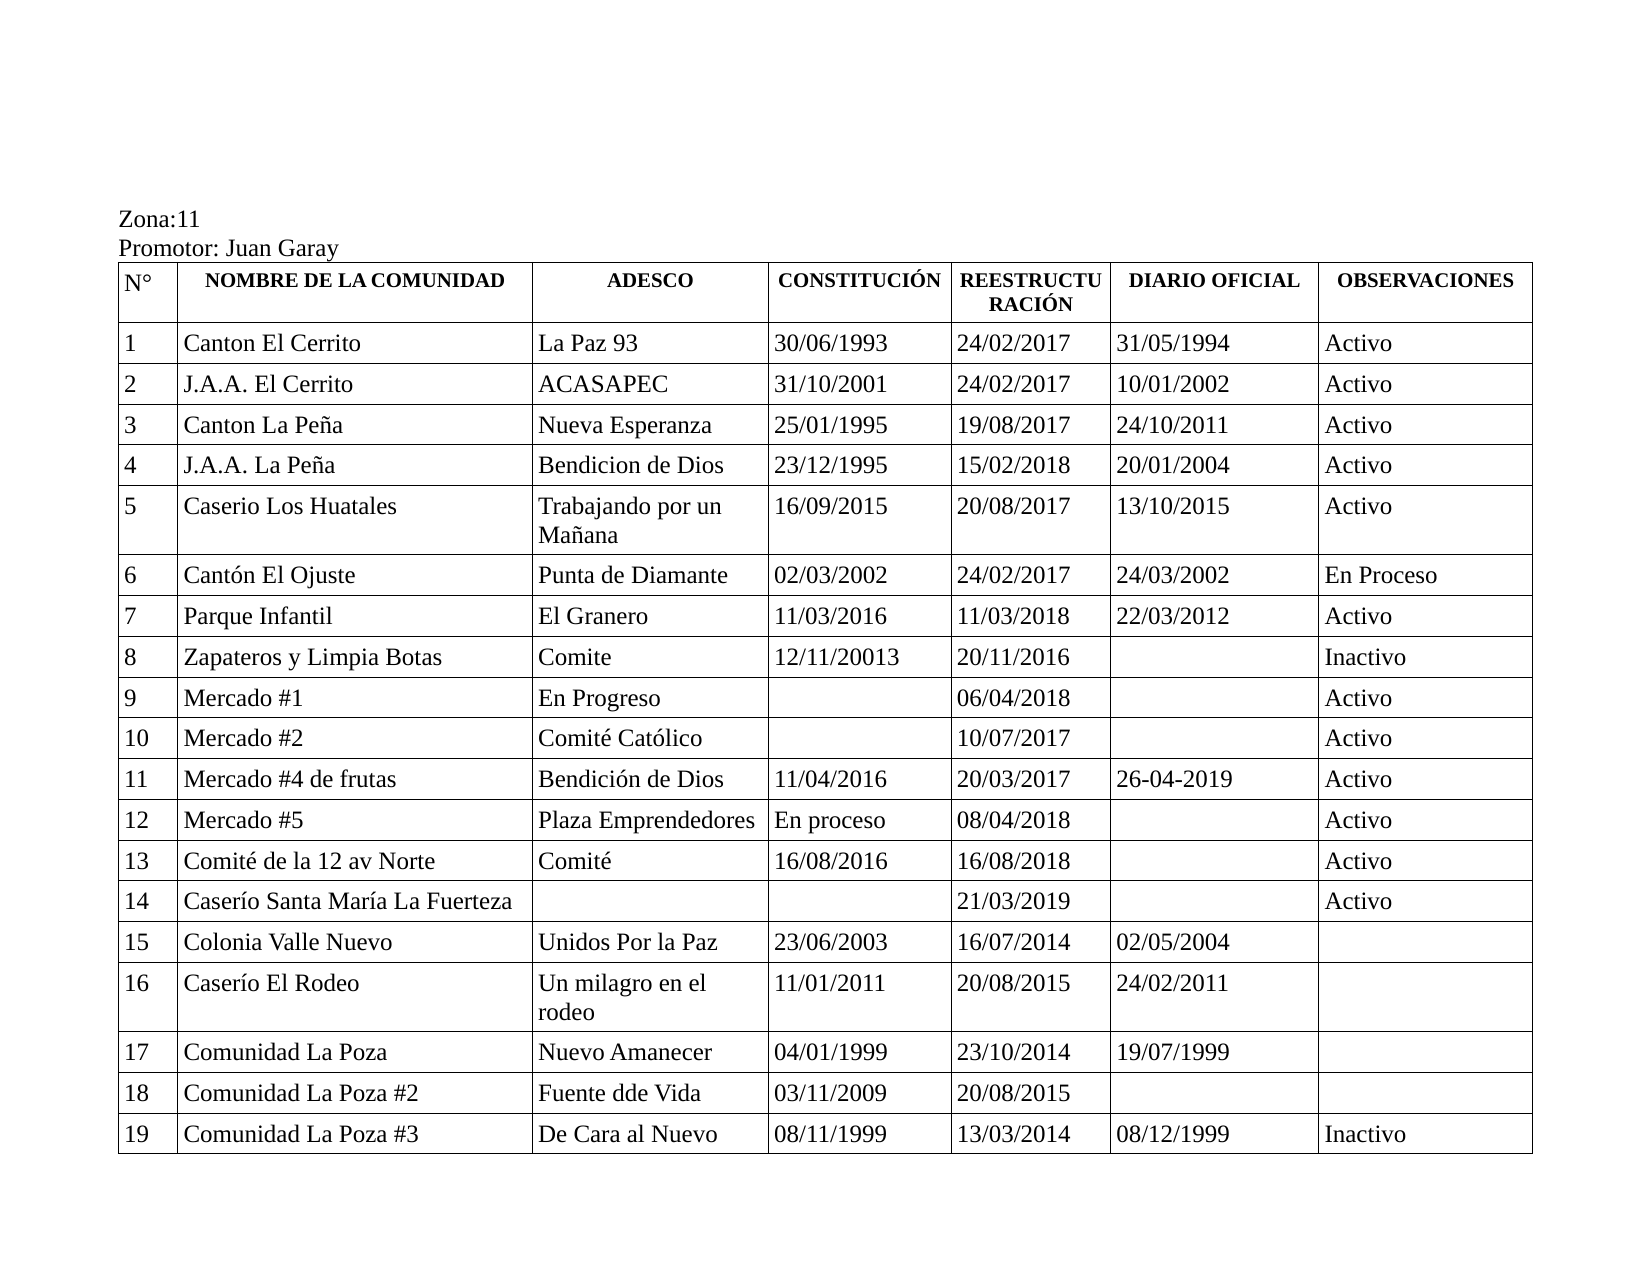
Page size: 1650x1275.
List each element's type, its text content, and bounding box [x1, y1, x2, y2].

table_cell Mercado #5 [178, 800, 532, 839]
table_header N° [119, 263, 177, 322]
table_cell Activo [1319, 759, 1532, 799]
table_cell 23/10/2014 [952, 1032, 1110, 1072]
table_cell 11 [119, 759, 177, 799]
table_cell Mercado #1 [178, 678, 532, 717]
table_cell 10/01/2002 [1111, 364, 1318, 403]
table_cell 11/03/2016 [769, 596, 951, 636]
table_cell Nueva Esperanza [533, 405, 768, 444]
table_cell Bendición de Dios [533, 759, 768, 799]
table_cell [1319, 963, 1532, 1031]
table_header DIARIO OFICIAL [1111, 263, 1318, 322]
table_cell 20/08/2015 [952, 1073, 1110, 1113]
table_cell 21/03/2019 [952, 881, 1110, 921]
table_cell 10/07/2017 [952, 718, 1110, 758]
table_cell 24/02/2017 [952, 555, 1110, 595]
table_cell 25/01/1995 [769, 405, 951, 444]
table_cell Un milagro en el rodeo [533, 963, 768, 1031]
table_cell 08/11/1999 [769, 1114, 951, 1153]
table_header REESTRUCTURACIÓN [952, 263, 1110, 322]
table_cell Comité Católico [533, 718, 768, 758]
table_cell Plaza Emprendedores [533, 800, 768, 839]
table_cell Comunidad La Poza #3 [178, 1114, 532, 1153]
table_cell 11/04/2016 [769, 759, 951, 799]
table_cell Activo [1319, 486, 1532, 554]
table_cell 4 [119, 445, 177, 485]
text Zona:11 [118, 204, 1532, 233]
table_cell [1319, 1073, 1532, 1113]
table_cell Cantón El Ojuste [178, 555, 532, 595]
table_cell Caserío Santa María La Fuerteza [178, 881, 532, 921]
table_cell Caserío El Rodeo [178, 963, 532, 1031]
table_cell J.A.A. El Cerrito [178, 364, 532, 403]
table_cell 3 [119, 405, 177, 444]
table_cell Inactivo [1319, 1114, 1532, 1153]
table_cell [769, 881, 951, 921]
table_cell 20/11/2016 [952, 637, 1110, 677]
table_cell 24/10/2011 [1111, 405, 1318, 444]
table_cell Comunidad La Poza [178, 1032, 532, 1072]
table_cell En Proceso [1319, 555, 1532, 595]
table_cell 10 [119, 718, 177, 758]
table_cell [1111, 678, 1318, 717]
table_cell Comite [533, 637, 768, 677]
table_cell 20/01/2004 [1111, 445, 1318, 485]
table_cell 13 [119, 841, 177, 880]
table_cell Activo [1319, 323, 1532, 363]
table_cell J.A.A. La Peña [178, 445, 532, 485]
table_cell [1111, 881, 1318, 921]
table_cell [1111, 637, 1318, 677]
table_cell 19 [119, 1114, 177, 1153]
table_cell Inactivo [1319, 637, 1532, 677]
table_cell 20/03/2017 [952, 759, 1110, 799]
table_cell Trabajando por un Mañana [533, 486, 768, 554]
table_cell 13/10/2015 [1111, 486, 1318, 554]
table_cell Comité de la 12 av Norte [178, 841, 532, 880]
table_cell 12/11/20013 [769, 637, 951, 677]
table_cell 5 [119, 486, 177, 554]
table_cell 12 [119, 800, 177, 839]
table_cell 15 [119, 922, 177, 962]
table_cell 1 [119, 323, 177, 363]
table_cell 16/09/2015 [769, 486, 951, 554]
table_cell 14 [119, 881, 177, 921]
table_cell Comité [533, 841, 768, 880]
table_cell 11/03/2018 [952, 596, 1110, 636]
table_cell [1319, 922, 1532, 962]
table_cell Activo [1319, 718, 1532, 758]
table_cell 9 [119, 678, 177, 717]
text Promotor: Juan Garay [118, 233, 1532, 262]
table_cell [769, 678, 951, 717]
table_cell [533, 881, 768, 921]
table_cell 31/10/2001 [769, 364, 951, 403]
table_cell Zapateros y Limpia Botas [178, 637, 532, 677]
table_cell 16/08/2016 [769, 841, 951, 880]
table_cell Comunidad La Poza #2 [178, 1073, 532, 1113]
table_cell [1111, 841, 1318, 880]
table_cell Punta de Diamante [533, 555, 768, 595]
table_cell Nuevo Amanecer [533, 1032, 768, 1072]
table_cell 16 [119, 963, 177, 1031]
table_cell Parque Infantil [178, 596, 532, 636]
table_cell Caserio Los Huatales [178, 486, 532, 554]
table_cell 31/05/1994 [1111, 323, 1318, 363]
table_header NOMBRE DE LA COMUNIDAD [178, 263, 532, 322]
table_cell 08/04/2018 [952, 800, 1110, 839]
table_cell 8 [119, 637, 177, 677]
table_header OBSERVACIONES [1319, 263, 1532, 322]
table_cell 15/02/2018 [952, 445, 1110, 485]
table_cell Unidos Por la Paz [533, 922, 768, 962]
table_header ADESCO [533, 263, 768, 322]
table_cell 17 [119, 1032, 177, 1072]
table_cell 16/08/2018 [952, 841, 1110, 880]
table_cell 13/03/2014 [952, 1114, 1110, 1153]
table_cell Fuente dde Vida [533, 1073, 768, 1113]
table_cell [1111, 718, 1318, 758]
table_cell Activo [1319, 881, 1532, 921]
table_cell Activo [1319, 445, 1532, 485]
table_cell Canton El Cerrito [178, 323, 532, 363]
table_cell [1111, 800, 1318, 839]
table_cell 20/08/2015 [952, 963, 1110, 1031]
table_cell [769, 718, 951, 758]
table_cell 06/04/2018 [952, 678, 1110, 717]
table_cell En proceso [769, 800, 951, 839]
table_cell 22/03/2012 [1111, 596, 1318, 636]
table_cell 19/08/2017 [952, 405, 1110, 444]
table_cell 03/11/2009 [769, 1073, 951, 1113]
table_cell [1111, 1073, 1318, 1113]
table_cell Activo [1319, 800, 1532, 839]
table_cell 23/06/2003 [769, 922, 951, 962]
table_cell En Progreso [533, 678, 768, 717]
table_cell 7 [119, 596, 177, 636]
table_cell [1319, 1032, 1532, 1072]
table_cell 08/12/1999 [1111, 1114, 1318, 1153]
table_cell 20/08/2017 [952, 486, 1110, 554]
table_cell 11/01/2011 [769, 963, 951, 1031]
table_cell 19/07/1999 [1111, 1032, 1318, 1072]
table_cell Activo [1319, 678, 1532, 717]
table_cell 02/05/2004 [1111, 922, 1318, 962]
table_cell 18 [119, 1073, 177, 1113]
table_cell 26-04-2019 [1111, 759, 1318, 799]
table_cell 6 [119, 555, 177, 595]
table_cell Bendicion de Dios [533, 445, 768, 485]
table_cell El Granero [533, 596, 768, 636]
table_cell 24/03/2002 [1111, 555, 1318, 595]
table_cell Activo [1319, 405, 1532, 444]
table_cell La Paz 93 [533, 323, 768, 363]
table_header CONSTITUCIÓN [769, 263, 951, 322]
table_cell Mercado #2 [178, 718, 532, 758]
table_cell Canton La Peña [178, 405, 532, 444]
table_cell 30/06/1993 [769, 323, 951, 363]
table_cell 24/02/2017 [952, 323, 1110, 363]
table_cell Activo [1319, 596, 1532, 636]
table_cell 24/02/2017 [952, 364, 1110, 403]
table_cell De Cara al Nuevo [533, 1114, 768, 1153]
table_cell 02/03/2002 [769, 555, 951, 595]
table_cell 24/02/2011 [1111, 963, 1318, 1031]
table_cell 16/07/2014 [952, 922, 1110, 962]
table_cell Activo [1319, 364, 1532, 403]
table_cell Mercado #4 de frutas [178, 759, 532, 799]
table_cell 04/01/1999 [769, 1032, 951, 1072]
table_cell Colonia Valle Nuevo [178, 922, 532, 962]
table_cell ACASAPEC [533, 364, 768, 403]
table_cell 23/12/1995 [769, 445, 951, 485]
table_cell Activo [1319, 841, 1532, 880]
table_cell 2 [119, 364, 177, 403]
